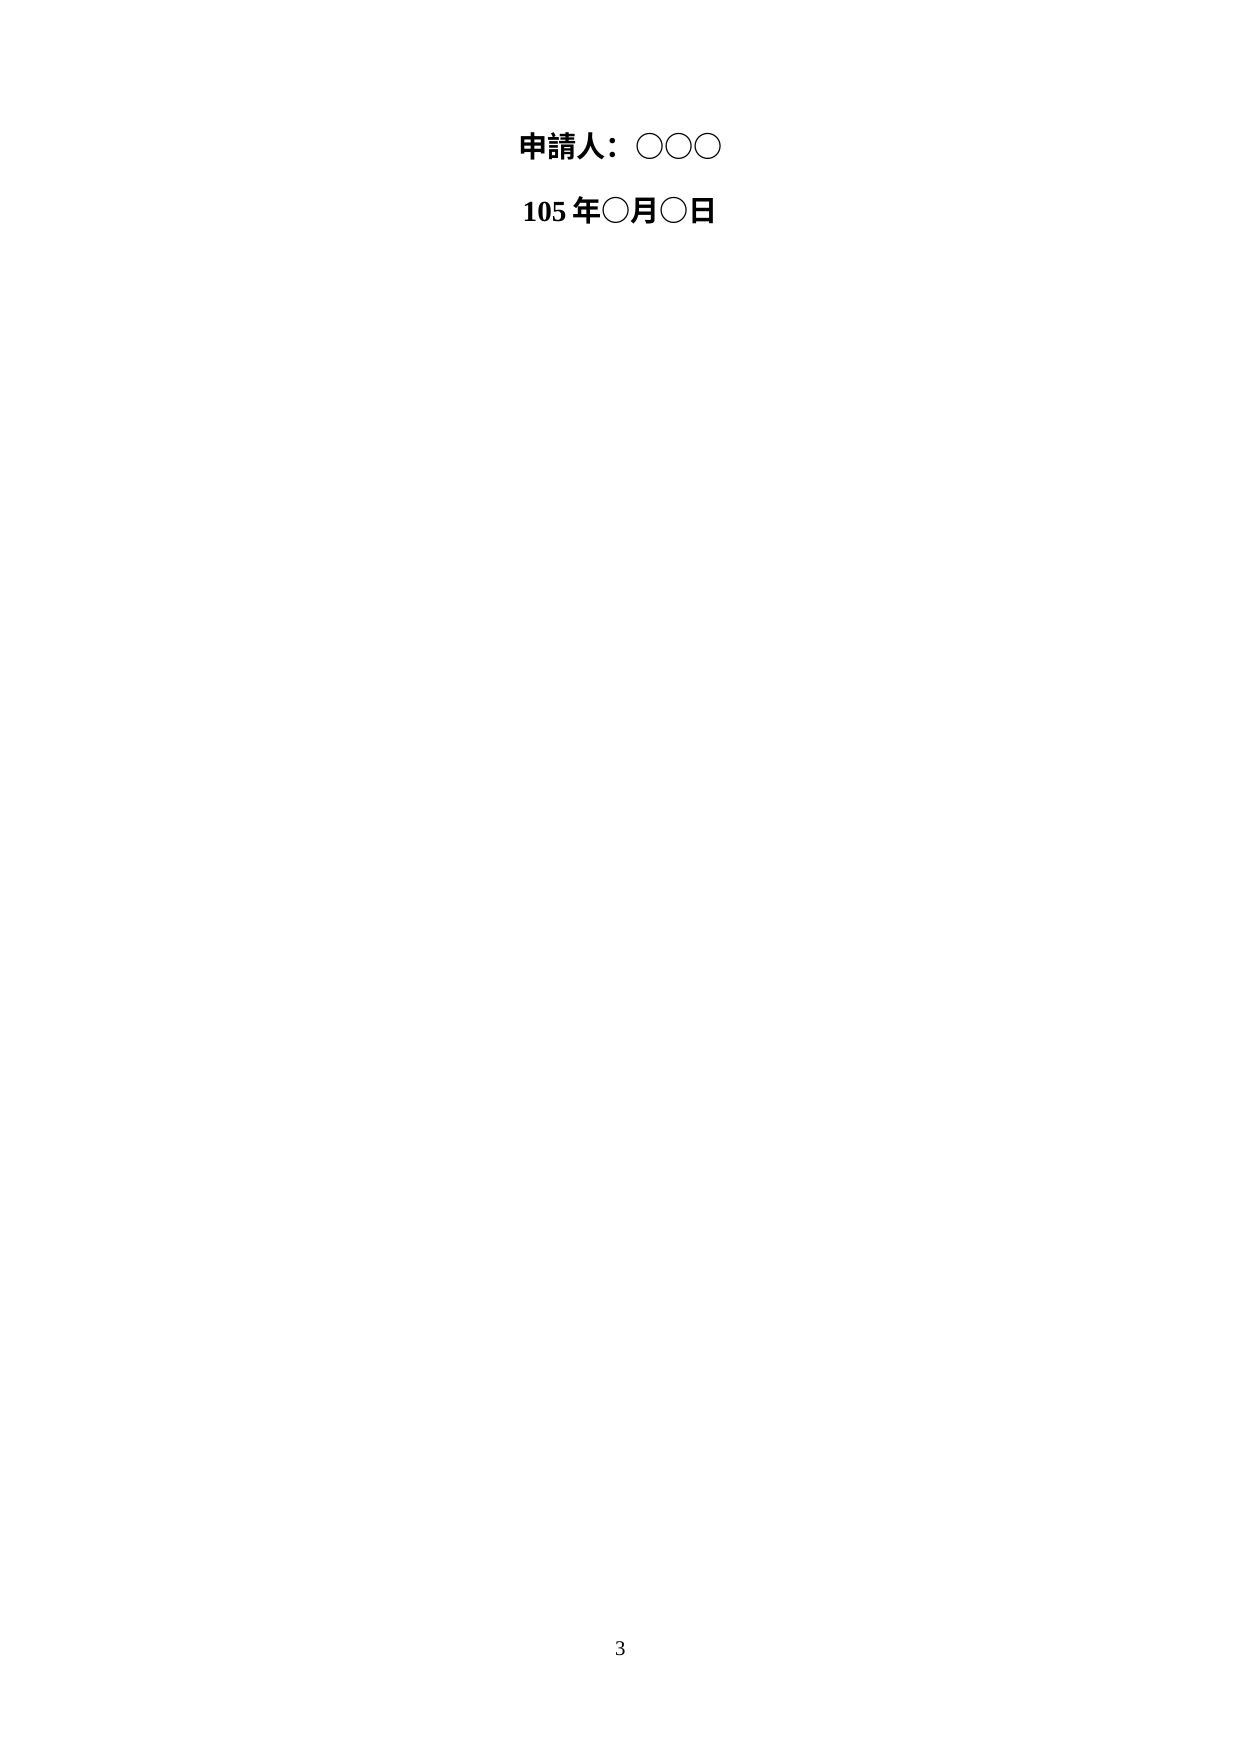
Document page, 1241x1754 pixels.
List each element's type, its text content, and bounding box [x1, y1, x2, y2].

text 申請人：○○○ [118, 124, 1122, 166]
text 105年○月○日 [118, 187, 1122, 230]
